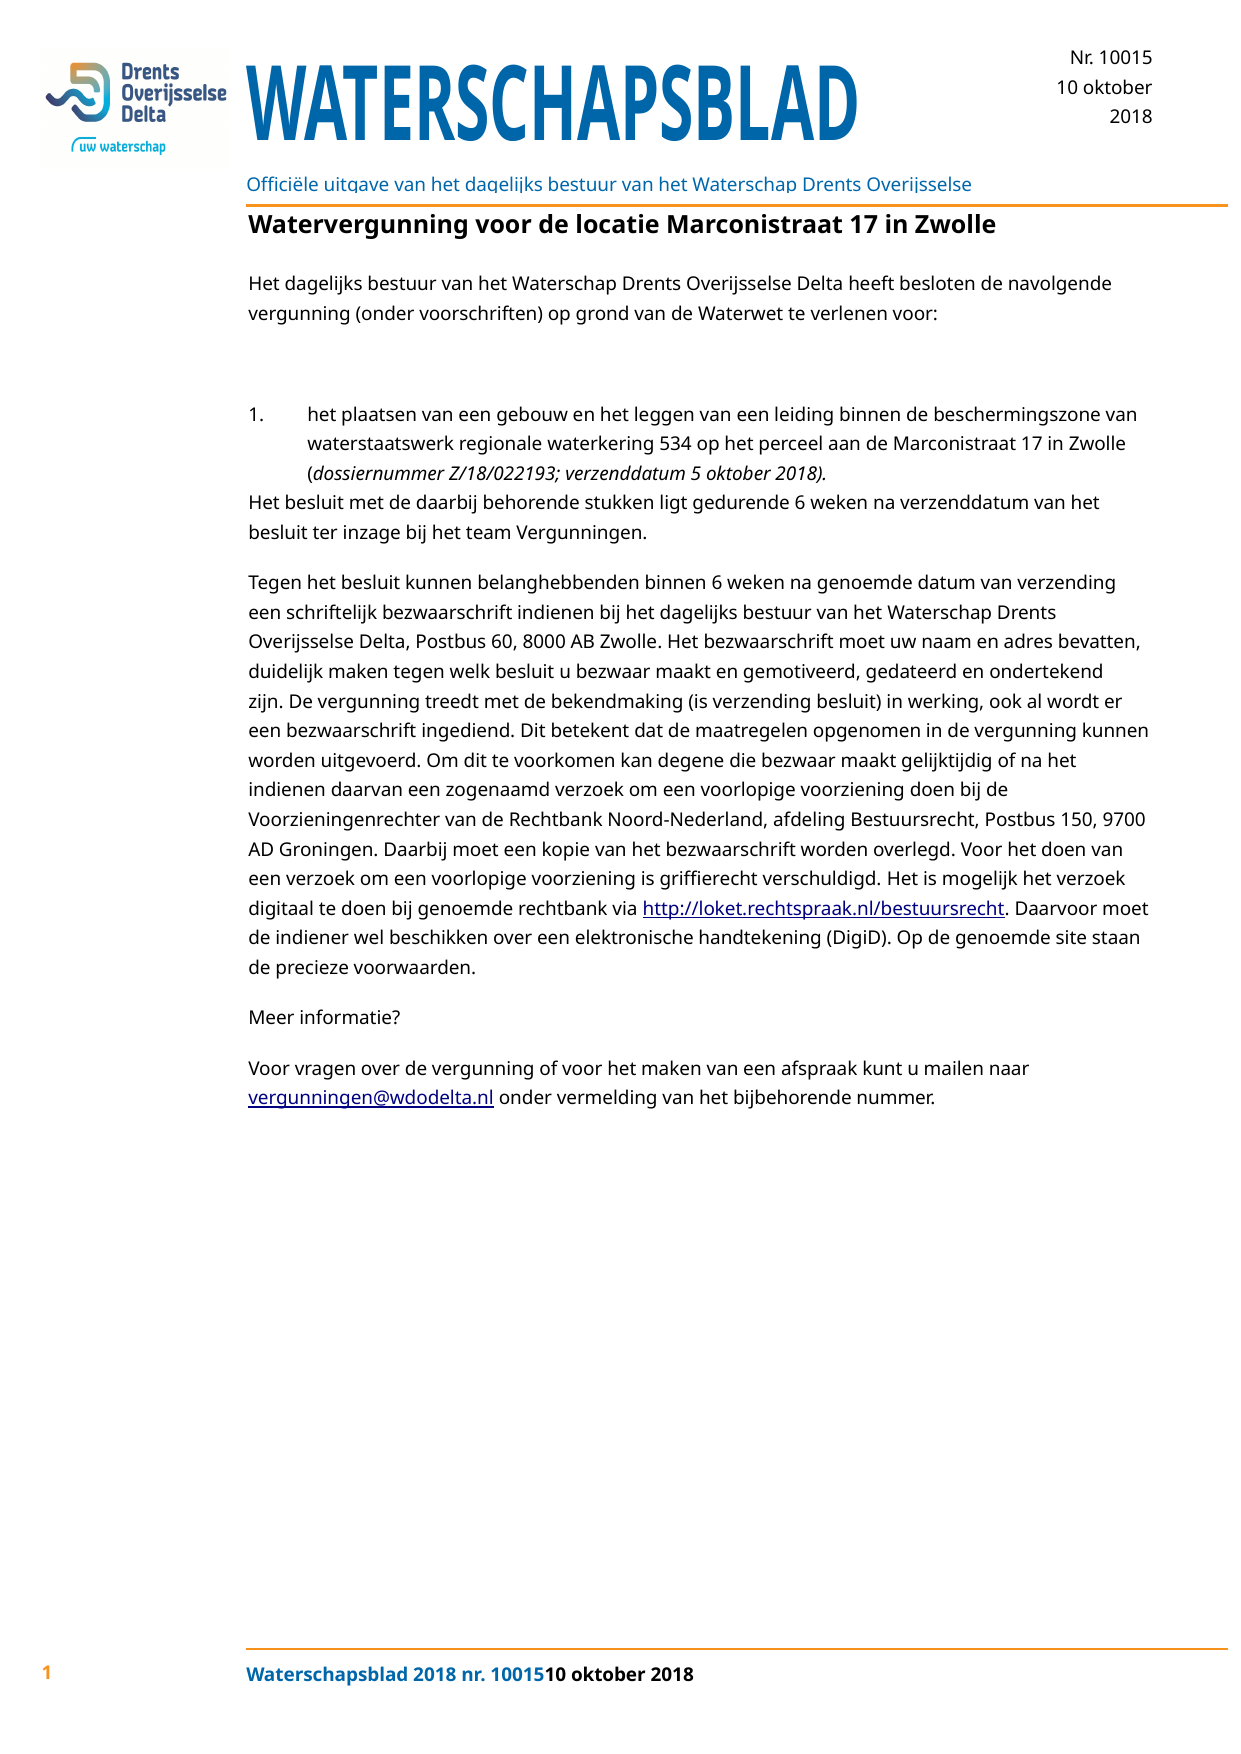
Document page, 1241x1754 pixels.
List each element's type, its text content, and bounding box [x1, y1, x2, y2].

text Het besluit met de daarbij behorende stukken ligt gedurende 6 weken na verzenddatum van het besluit ter inzage bij het team Vergunningen. [248, 489, 1152, 545]
text Voor vragen over de vergunning of voor het maken van een afspraak kunt u mailen naar vergunningen@wdodelta.nl onder vermelding van het bijbehorende nummer. [248, 1055, 1152, 1110]
picture [41, 47, 231, 172]
text Het dagelijks bestuur van het Waterschap Drents Overijsselse Delta heeft besloten de navolgende vergunning (onder voorschriften) op grond van de Waterwet te verlenen voor: [248, 270, 1152, 326]
text Meer informatie? [248, 1004, 1152, 1030]
text Tegen het besluit kunnen belanghebbenden binnen 6 weken na genoemde datum van verzending een schriftelijk bezwaarschrift indienen bij het dagelijks bestuur van het Waterschap Drents Overijsselse Delta, Postbus 60, 8000 AB Zwolle. Het bezwaarschrift moet uw naam en adres bevatten, duidelijk maken tegen welk besluit u bezwaar maakt en gemotiveerd, gedateerd en ondertekend zijn. De vergunning treedt met de bekendmaking (is verzending besluit) in werking, ook al wordt er een bezwaarschrift ingediend. Dit betekent dat de maatregelen opgenomen in de vergunning kunnen worden uitgevoerd. Om dit te voorkomen kan degene die bezwaar maakt gelijktijdig of na het indienen daarvan een zogenaamd verzoek om een voorlopige voorziening doen bij de Voorzieningenrechter van de Rechtbank Noord-Nederland, afdeling Bestuursrecht, Postbus 150, 9700 AD Groningen. Daarbij moet een kopie van het bezwaarschrift worden overlegd. Voor het doen van een verzoek om een voorlopige voorziening is griffierecht verschuldigd. Het is mogelijk het verzoek digitaal te doen bij genoemde rechtbank via http://loket.rechtspraak.nl/bestuursrecht. Daarvoor moet de indiener wel beschikken over een elektronische handtekening (DigiD). Op de genoemde site staan de precieze voorwaarden. [248, 569, 1152, 980]
text Watervergunning voor de locatie Marconistraat 17 in Zwolle [248, 207, 1152, 241]
list het plaatsen van een gebouw en het leggen van een leiding binnen de beschermingszone van waterstaatswerk regionale waterkering 534 op het perceel aan de Marconistraat 17 in Zwolle (dossiernummer Z/18/022193; verzenddatum 5 oktober 2018). [248, 401, 1152, 486]
